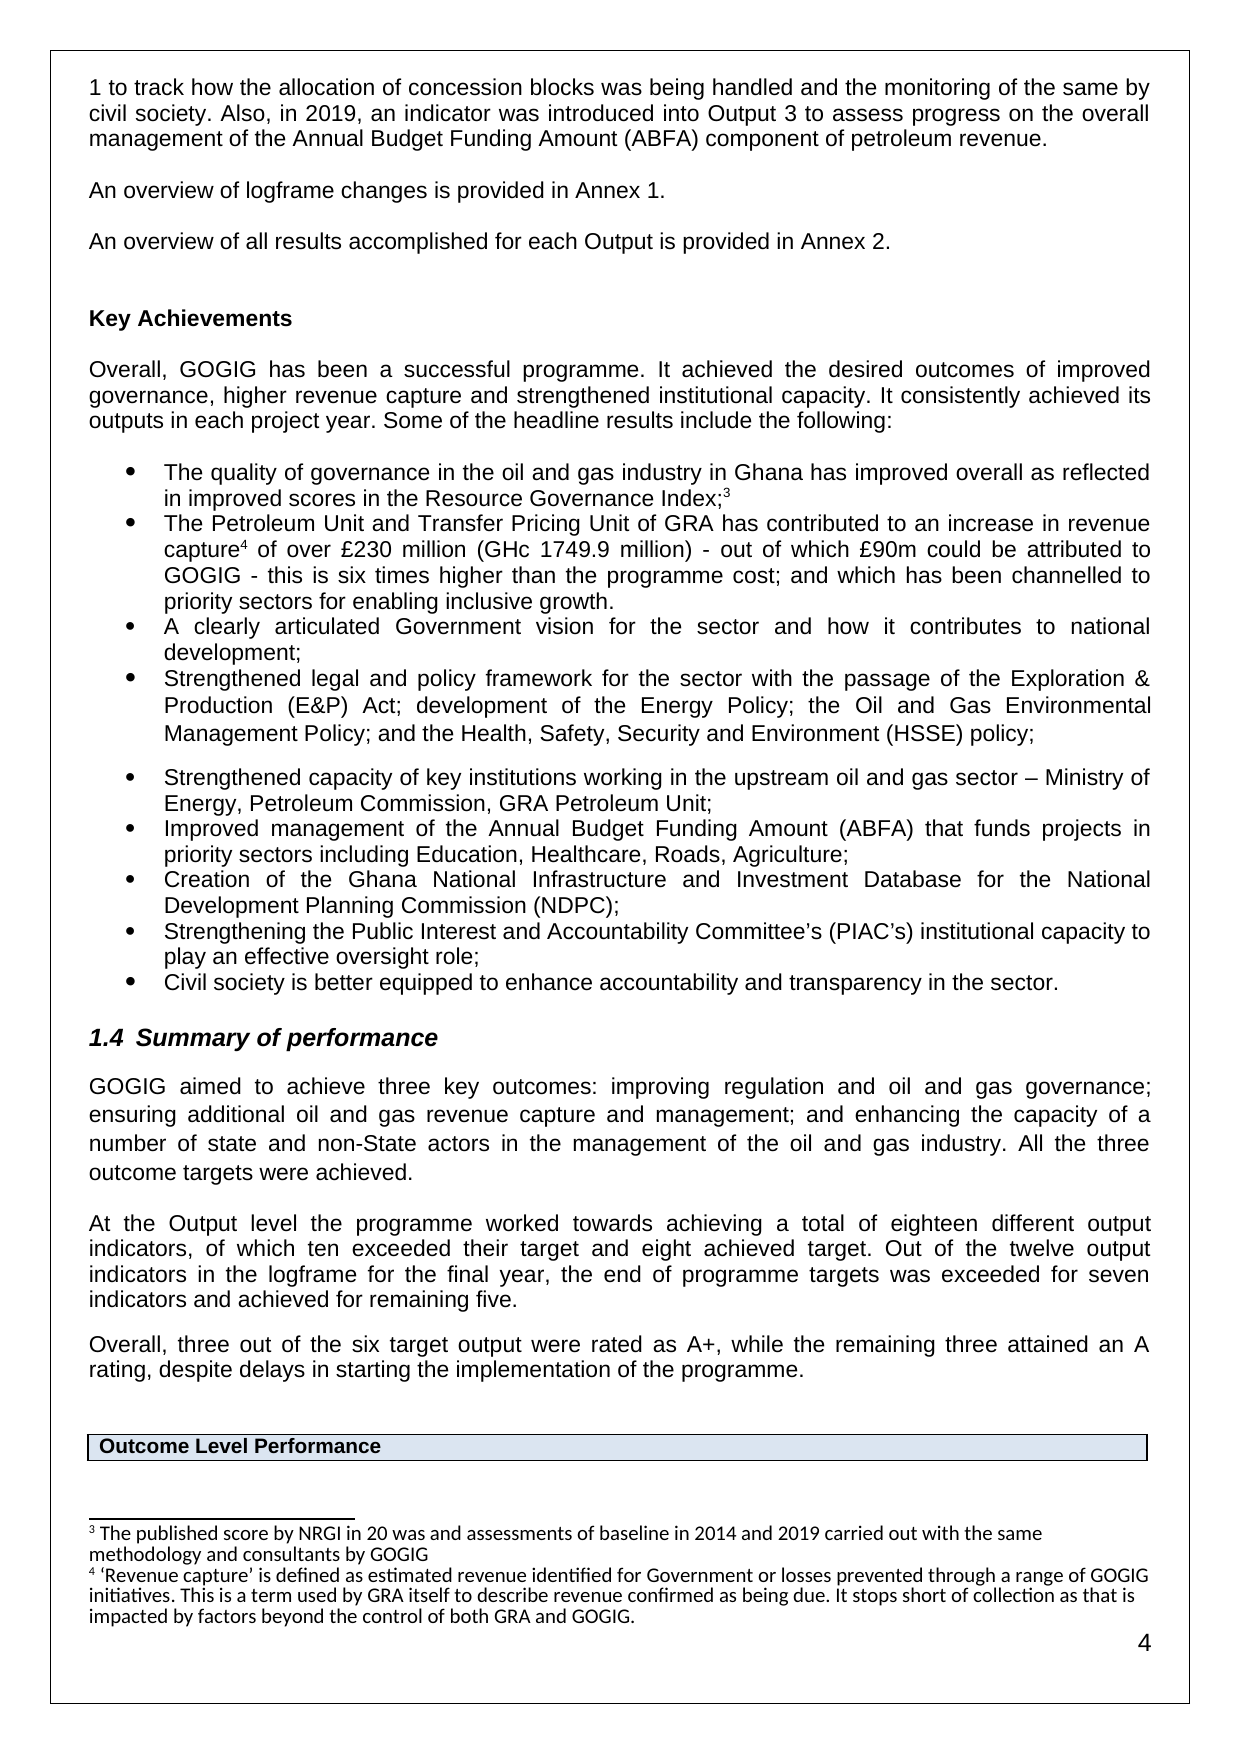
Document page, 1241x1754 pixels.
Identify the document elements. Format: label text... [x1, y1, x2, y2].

list Improved management of the Annual Budget Funding Amount (ABFA) that funds projects in priority sectors including Education, Healthcare, Roads, Agriculture; [126, 816, 1152, 867]
text An overview of logframe changes is provided in Annex 1. [89, 177, 1152, 203]
list ‘Revenue capture’ is defined as estimated revenue identified for Government or losses prevented through a range of GOGIG initiatives. This is a term used by GRA itself to describe revenue confirmed as being due. It stops short of collection as that is impacted by factors beyond the control of both GRA and GOGIG. [89, 1566, 1152, 1629]
list The published score by NRGI in 20 was and assessments of baseline in 2014 and 2019 carried out with the same methodology and consultants by GOGIG [89, 1525, 1152, 1566]
text 1.4 Summary of performance [89, 1024, 1152, 1052]
list Civil society is better equipped to enhance accountability and transparency in the sector. [126, 970, 1152, 996]
table_header Outcome Level Performance [89, 1435, 1146, 1460]
list The quality of governance in the oil and gas industry in Ghana has improved overall as reflected in improved scores in the Resource Governance Index; [126, 459, 1152, 511]
text Key Achievements [89, 306, 1152, 331]
text 1 to track how the allocation of concession blocks was being handled and the monitoring of the same by civil society. Also, in 2019, an indicator was introduced into Output 3 to assess progress on the overall management of the Annual Budget Funding Amount (ABFA) component of petroleum revenue. [89, 75, 1152, 152]
text At the Output level the programme worked towards achieving a total of eighteen different output indicators, of which ten exceeded their target and eight achieved target. Out of the twelve output indicators in the logframe for the final year, the end of programme targets was exceeded for seven indicators and achieved for remaining five. [89, 1210, 1152, 1313]
list A clearly articulated Government vision for the sector and how it contributes to national development; [126, 614, 1152, 665]
text GOGIG aimed to achieve three key outcomes: improving regulation and oil and gas governance; ensuring additional oil and gas revenue capture and management; and enhancing the capacity of a number of state and non-State actors in the management of the oil and gas industry. All the three outcome targets were achieved. [89, 1070, 1152, 1185]
list Strengthened legal and policy framework for the sector with the passage of the Exploration & Production (E&P) Act; development of the Energy Policy; the Oil and Gas Environmental Management Policy; and the Health, Safety, Security and Environment (HSSE) policy; [126, 665, 1152, 746]
text An overview of all results accomplished for each Output is provided in Annex 2. [89, 229, 1152, 254]
list Creation of the Ghana National Infrastructure and Investment Database for the National Development Planning Commission (NDPC); [126, 867, 1152, 918]
list Strengthened capacity of key institutions working in the upstream oil and gas sector – Ministry of Energy, Petroleum Commission, GRA Petroleum Unit; [126, 765, 1152, 816]
list Strengthening the Public Interest and Accountability Committee’s (PIAC’s) institutional capacity to play an effective oversight role; [126, 918, 1152, 970]
text Overall, GOGIG has been a successful programme. It achieved the desired outcomes of improved governance, higher revenue capture and strengthened institutional capacity. It consistently achieved its outputs in each project year. Some of the headline results include the following: [89, 357, 1152, 434]
text Overall, three out of the six target output were rated as A+, while the remaining three attained an A rating, despite delays in starting the implementation of the programme. [89, 1331, 1152, 1383]
list The Petroleum Unit and Transfer Pricing Unit of GRA has contributed to an increase in revenue capture of over £230 million (GHc 1749.9 million) - out of which £90m could be attributed to GOGIG - this is six times higher than the programme cost; and which has been channelled to priority sectors for enabling inclusive growth. [126, 511, 1152, 614]
